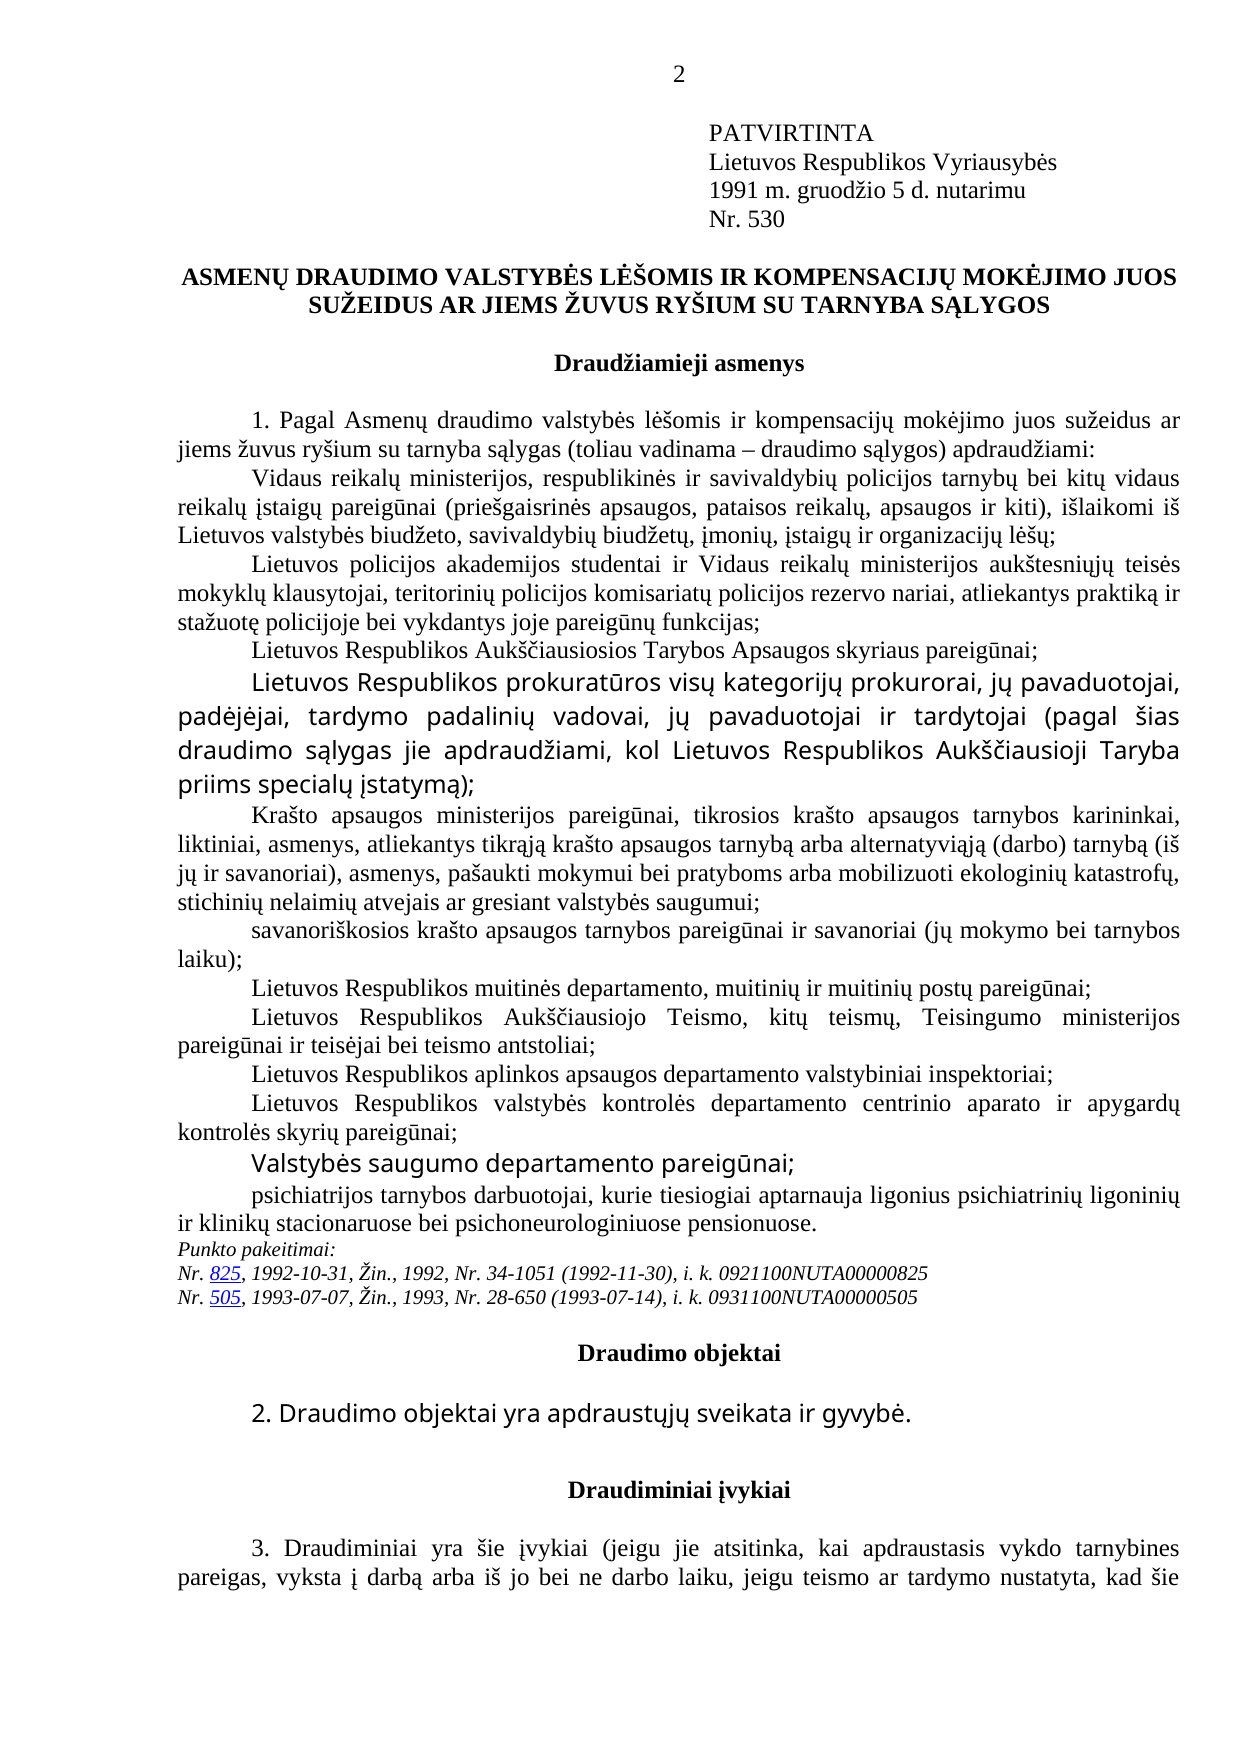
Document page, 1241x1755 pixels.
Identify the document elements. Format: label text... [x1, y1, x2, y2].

text Nr. 505, 1993-07-07, Žin., 1993, Nr. 28-650 (1993-07-14), i. k. 0931100NUTA00000505 [177, 1285, 1181, 1309]
text Valstybės saugumo departamento pareigūnai; [177, 1146, 1181, 1180]
text Lietuvos Respublikos Aukščiausiosios Tarybos Apsaugos skyriaus pareigūnai; [177, 636, 1181, 664]
text Draudimo objektai [177, 1338, 1181, 1367]
text Lietuvos Respublikos muitinės departamento, muitinių ir muitinių postų pareigūnai; [177, 973, 1181, 1002]
text 1. Pagal Asmenų draudimo valstybės lėšomis ir kompensacijų mokėjimo juos sužeidus ar jiems žuvus ryšium su tarnyba sąlygas (toliau vadinama – draudimo sąlygos) apdraudžiami: [177, 406, 1181, 463]
text SUŽEIDUS AR JIEMS ŽUVUS RYŠIUM SU TARNYBA SĄLYGOS [177, 291, 1181, 319]
text Draudžiamieji asmenys [177, 348, 1181, 377]
text Lietuvos Respublikos valstybės kontrolės departamento centrinio aparato ir apygardų kontrolės skyrių pareigūnai; [177, 1088, 1181, 1146]
text 1991 m. gruodžio 5 d. nutarimu [177, 176, 1181, 204]
text Lietuvos policijos akademijos studentai ir Vidaus reikalų ministerijos aukštesniųjų teisės mokyklų klausytojai, teritorinių policijos komisariatų policijos rezervo nariai, atliekantys praktiką ir stažuotę policijoje bei vykdantys joje pareigūnų funkcijas; [177, 549, 1181, 636]
text 3. Draudiminiai yra šie įvykiai (jeigu jie atsitinka, kai apdraustasis vykdo tarnybines pareigas, vyksta į darbą arba iš jo bei ne darbo laiku, jeigu teismo ar tardymo nustatyta, kad šie [177, 1533, 1181, 1590]
text 2. Draudimo objektai yra apdraustųjų sveikata ir gyvybė. [177, 1396, 1181, 1430]
text psichiatrijos tarnybos darbuotojai, kurie tiesiogiai aptarnauja ligonius psichiatrinių ligoninių ir klinikų stacionaruose bei psichoneurologiniuose pensionuose. [177, 1180, 1181, 1237]
text Lietuvos Respublikos prokuratūros visų kategorijų prokurorai, jų pavaduotojai, padėjėjai, tardymo padalinių vadovai, jų pavaduotojai ir tardytojai (pagal šias draudimo sąlygas jie apdraudžiami, kol Lietuvos Respublikos Aukščiausioji Taryba priims specialų įstatymą); [177, 664, 1181, 801]
text ASMENŲ DRAUDIMO VALSTYBĖS LĖŠOMIS IR KOMPENSACIJŲ MOKĖJIMO JUOS [177, 262, 1181, 291]
text savanoriškosios krašto apsaugos tarnybos pareigūnai ir savanoriai (jų mokymo bei tarnybos laiku); [177, 916, 1181, 973]
text Nr. 825, 1992-10-31, Žin., 1992, Nr. 34-1051 (1992-11-30), i. k. 0921100NUTA00000825 [177, 1261, 1181, 1285]
text Lietuvos Respublikos aplinkos apsaugos departamento valstybiniai inspektoriai; [177, 1059, 1181, 1088]
text Draudiminiai įvykiai [177, 1475, 1181, 1504]
text Nr. 530 [177, 204, 1181, 233]
text Punkto pakeitimai: [177, 1237, 1181, 1261]
text Lietuvos Respublikos Aukščiausiojo Teismo, kitų teismų, Teisingumo ministerijos pareigūnai ir teisėjai bei teismo antstoliai; [177, 1002, 1181, 1059]
text PATVIRTINTA [709, 118, 1181, 147]
text Krašto apsaugos ministerijos pareigūnai, tikrosios krašto apsaugos tarnybos karininkai, liktiniai, asmenys, atliekantys tikrąją krašto apsaugos tarnybą arba alternatyviąją (darbo) tarnybą (iš jų ir savanoriai), asmenys, pašaukti mokymui bei pratyboms arba mobilizuoti ekologinių katastrofų, stichinių nelaimių atvejais ar gresiant valstybės saugumui; [177, 801, 1181, 916]
text Vidaus reikalų ministerijos, respublikinės ir savivaldybių policijos tarnybų bei kitų vidaus reikalų įstaigų pareigūnai (priešgaisrinės apsaugos, pataisos reikalų, apsaugos ir kiti), išlaikomi iš Lietuvos valstybės biudžeto, savivaldybių biudžetų, įmonių, įstaigų ir organizacijų lėšų; [177, 463, 1181, 549]
text Lietuvos Respublikos Vyriausybės [177, 147, 1181, 176]
